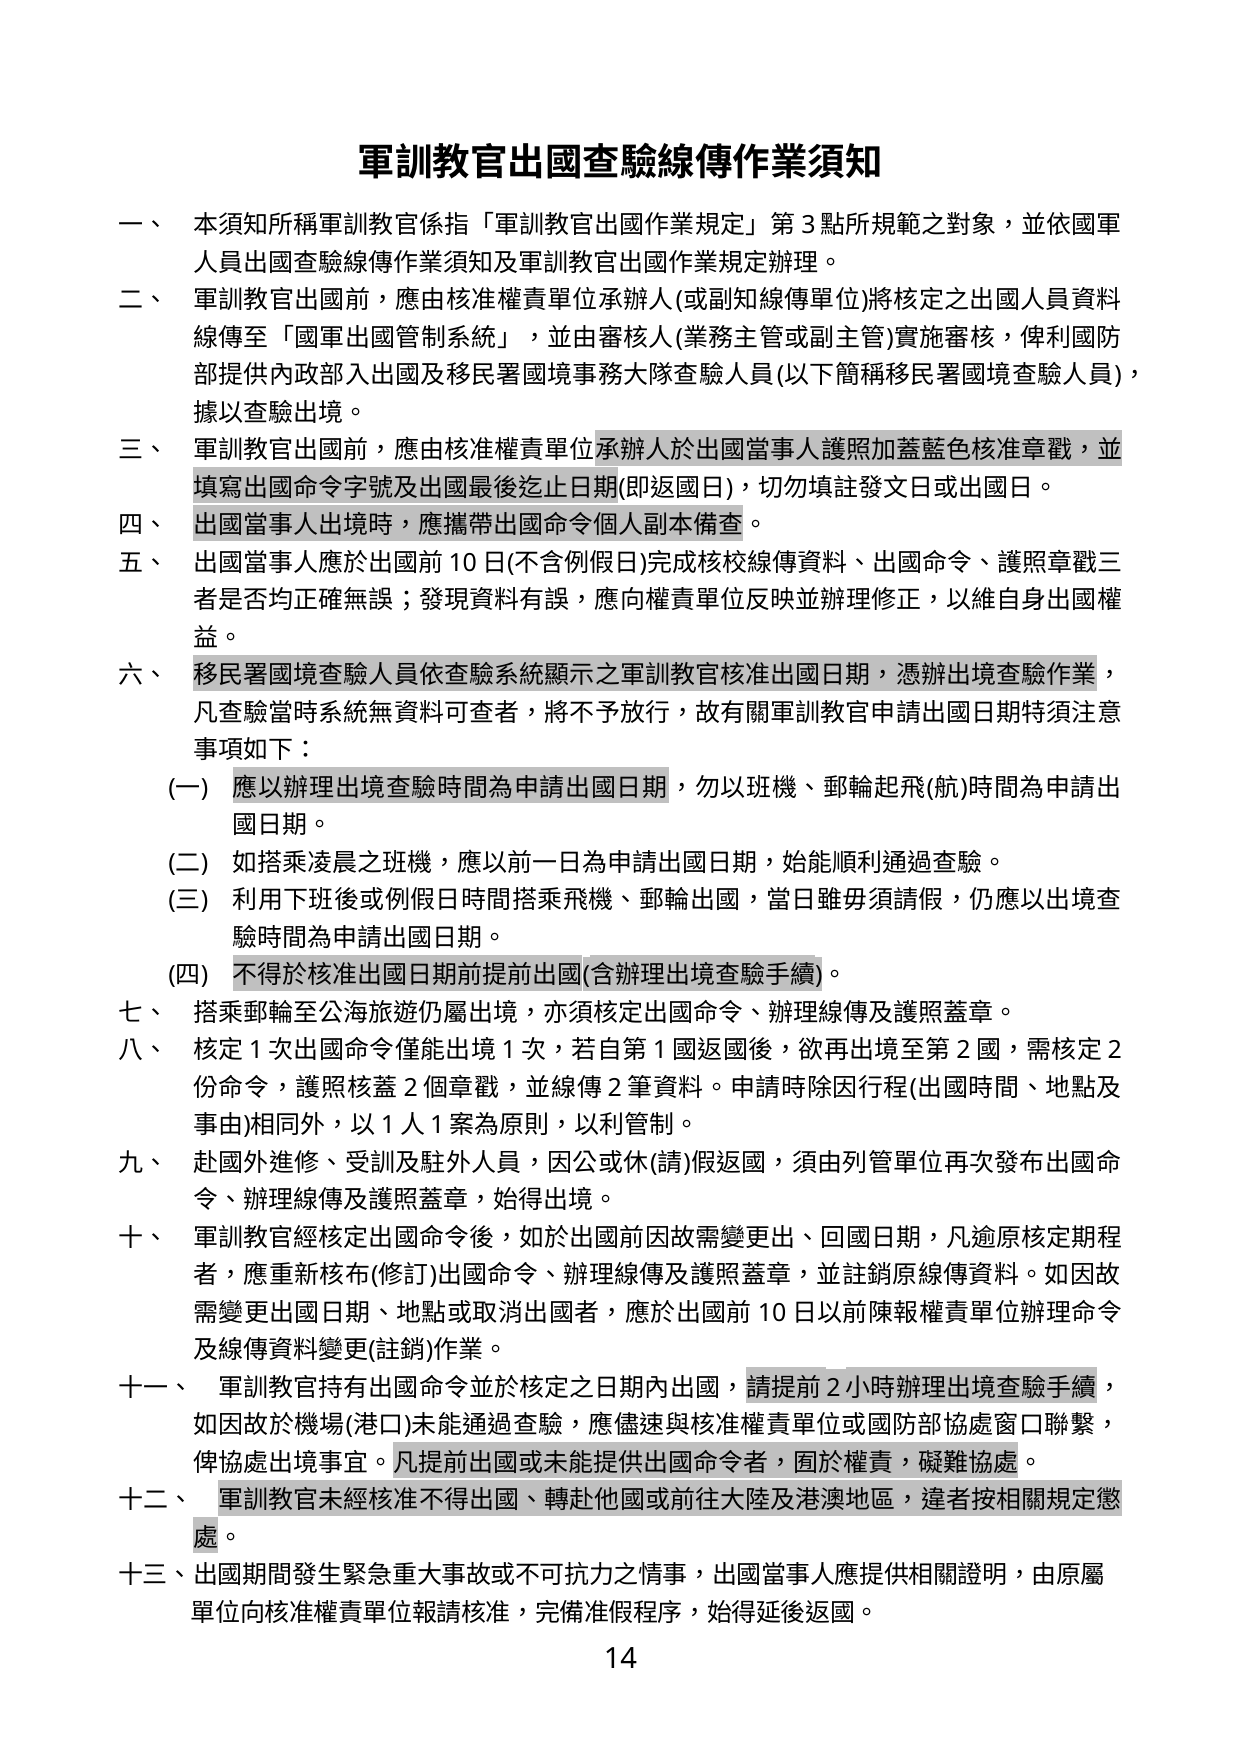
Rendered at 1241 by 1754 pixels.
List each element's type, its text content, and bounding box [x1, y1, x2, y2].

list 軍訓教官出國前，應由核准權責單位承辦人(或副知線傳單位)將核定之出國人員資料線傳至「國軍出國管制系統」，並由審核人(業務主管或副主管)實施審核，俾利國防部提供內政部入出國及移民署國境事務大隊查驗人員(以下簡稱移民署國境查驗人員)，據以查驗出境。 [118, 273, 1122, 423]
list 軍訓教官未經核准不得出國、轉赴他國或前往大陸及港澳地區，違者按相關規定懲處。 [118, 1473, 1122, 1548]
list 出國當事人出境時，應攜帶出國命令個人副本備查。 [118, 498, 1122, 535]
list 利用下班後或例假日時間搭乘飛機、郵輪出國，當日雖毋須請假，仍應以出境查驗時間為申請出國日期。 [168, 873, 1122, 948]
text 軍訓教官出國查驗線傳作業須知 [118, 132, 1122, 186]
list 軍訓教官持有出國命令並於核定之日期內出國，請提前2小時辦理出境查驗手續，如因故於機場(港口)未能通過查驗，應儘速與核准權責單位或國防部協處窗口聯繫，俾協處出境事宜。凡提前出國或未能提供出國命令者，囿於權責，礙難協處。 [118, 1360, 1122, 1473]
list 搭乘郵輪至公海旅遊仍屬出境，亦須核定出國命令、辦理線傳及護照蓋章。 [118, 985, 1122, 1023]
list 軍訓教官出國前，應由核准權責單位承辦人於出國當事人護照加蓋藍色核准章戳，並填寫出國命令字號及出國最後迄止日期(即返國日)，切勿填註發文日或出國日。 [118, 423, 1122, 498]
list 應以辦理出境查驗時間為申請出國日期，勿以班機、郵輪起飛(航)時間為申請出國日期。 [168, 760, 1122, 835]
list 出國期間發生緊急重大事故或不可抗力之情事，出國當事人應提供相關證明，由原屬單位向核准權責單位報請核准，完備准假程序，始得延後返國。 [118, 1548, 1122, 1623]
list 本須知所稱軍訓教官係指「軍訓教官出國作業規定」第3點所規範之對象，並依國軍人員出國查驗線傳作業須知及軍訓教官出國作業規定辦理。 [118, 198, 1122, 273]
list 赴國外進修、受訓及駐外人員，因公或休(請)假返國，須由列管單位再次發布出國命令、辦理線傳及護照蓋章，始得出境。 [118, 1135, 1122, 1210]
list 軍訓教官經核定出國命令後，如於出國前因故需變更出、回國日期，凡逾原核定期程者，應重新核布(修訂)出國命令、辦理線傳及護照蓋章，並註銷原線傳資料。如因故需變更出國日期、地點或取消出國者，應於出國前10日以前陳報權責單位辦理命令及線傳資料變更(註銷)作業。 [118, 1210, 1122, 1360]
list 移民署國境查驗人員依查驗系統顯示之軍訓教官核准出國日期，憑辦出境查驗作業，凡查驗當時系統無資料可查者，將不予放行，故有關軍訓教官申請出國日期特須注意事項如下： [118, 648, 1122, 760]
list 如搭乘凌晨之班機，應以前一日為申請出國日期，始能順利通過查驗。 [168, 835, 1122, 873]
list 出國當事人應於出國前10日(不含例假日)完成核校線傳資料、出國命令、護照章戳三者是否均正確無誤；發現資料有誤，應向權責單位反映並辦理修正，以維自身出國權益。 [118, 535, 1122, 648]
list 核定1次出國命令僅能出境1次，若自第1國返國後，欲再出境至第2國，需核定2份命令，護照核蓋2個章戳，並線傳2筆資料。申請時除因行程(出國時間、地點及事由)相同外，以1人1案為原則，以利管制。 [118, 1023, 1122, 1135]
list 不得於核准出國日期前提前出國(含辦理出境查驗手續)。 [168, 948, 1122, 985]
